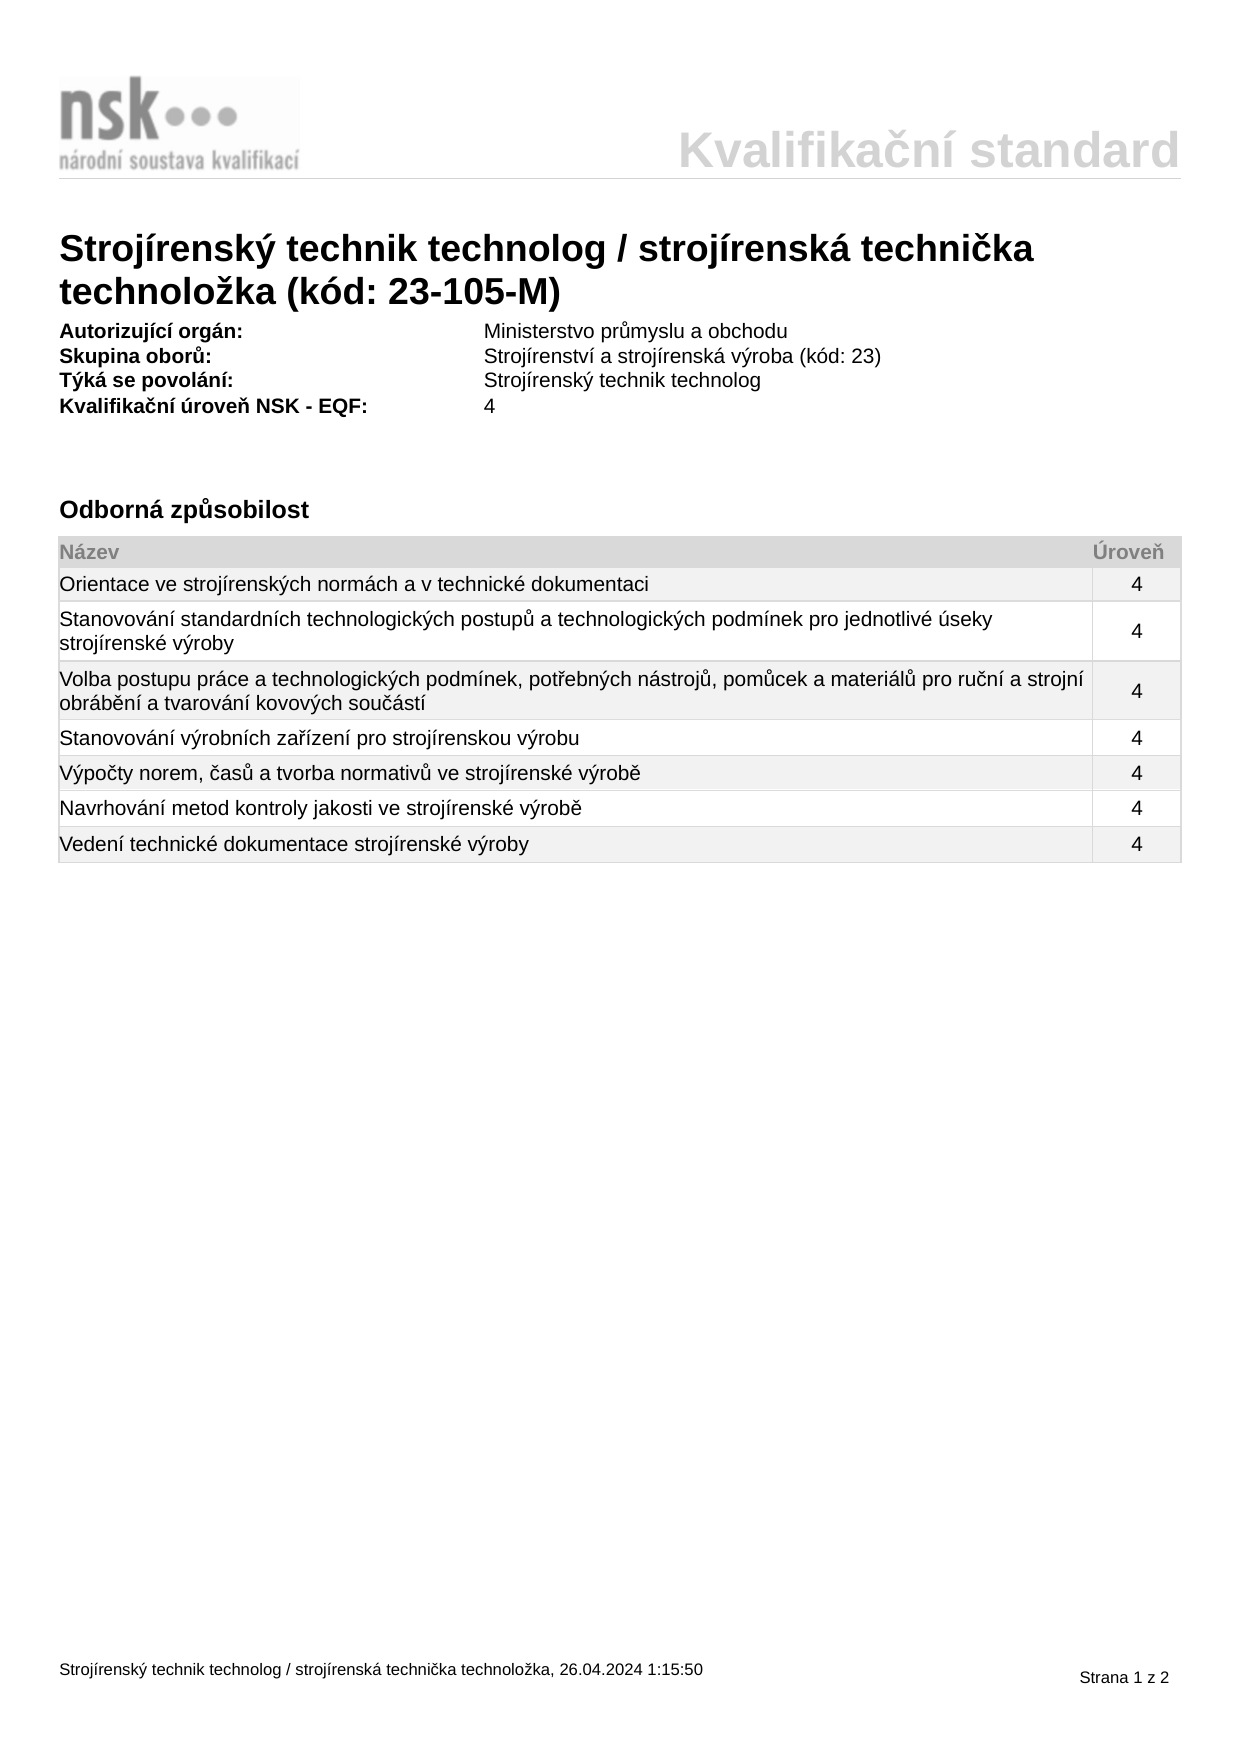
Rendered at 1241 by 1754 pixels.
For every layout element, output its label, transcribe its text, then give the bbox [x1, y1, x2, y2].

table_cell [1093, 196, 1169, 224]
table_cell [620, 524, 626, 536]
table_cell Volba postupu práce a technologických podmínek, potřebných nástrojů, pomůcek a materiálů pro ruční a strojní obrábění a tvarování kovových součástí [60, 662, 1092, 719]
table_cell [484, 313, 620, 319]
picture [58, 59, 621, 172]
table_cell [626, 313, 862, 319]
table_cell [862, 313, 1093, 319]
table_cell [59, 196, 483, 224]
table_cell Název [60, 538, 1092, 566]
table_cell [1093, 1162, 1169, 1411]
table_cell [1169, 418, 1181, 489]
table_cell [620, 1162, 626, 1411]
table_cell [59, 863, 483, 1162]
table_cell Odborná způsobilost [59, 490, 1181, 524]
table_cell [1169, 1162, 1181, 1411]
table_cell Navrhování metod kontroly jakosti ve strojírenské výrobě [60, 791, 1092, 826]
table_cell [59, 313, 483, 319]
table_cell [1169, 1660, 1181, 1696]
table_cell [620, 418, 626, 489]
table_cell [59, 172, 483, 178]
table_cell 4 [1093, 720, 1180, 755]
table_cell [620, 863, 626, 1162]
table_cell Týká se povolání: [59, 368, 483, 392]
table_cell Autorizující orgán: [59, 319, 483, 343]
table_cell Stanovování výrobních zařízení pro strojírenskou výrobu [60, 720, 1092, 755]
table_cell 4 [1093, 756, 1180, 789]
table_header Kvalifikační standard [626, 59, 1181, 178]
table_cell [484, 196, 620, 224]
table_cell [626, 1162, 862, 1411]
table_cell [1093, 1411, 1169, 1659]
table_cell [1169, 1411, 1181, 1659]
table_header [621, 59, 626, 172]
table_cell [862, 1411, 1093, 1659]
table_cell [59, 1411, 483, 1659]
table_cell [1093, 524, 1169, 536]
table_cell Stanovování standardních technologických postupů a technologických podmínek pro jednotlivé úseky strojírenské výroby [60, 602, 1092, 660]
table_cell Orientace ve strojírenských normách a v technické dokumentaci [60, 568, 1092, 600]
table_cell Úroveň [1093, 538, 1180, 566]
table_cell [626, 418, 862, 489]
table_cell [484, 863, 620, 1162]
table_cell Strojírenský technik technolog / strojírenská technička technoložka (kód: 23-105-M) [59, 224, 1181, 313]
table_cell 4 [484, 394, 1181, 417]
table_cell Strojírenský technik technolog / strojírenská technička technoložka, 26.04.2024 1:15:50 [59, 1660, 862, 1696]
table_cell [1169, 313, 1181, 319]
table_cell [484, 1411, 620, 1659]
table_cell Skupina oborů: [59, 344, 483, 368]
table_cell [59, 1162, 483, 1411]
table_cell [626, 1411, 862, 1659]
table_cell [862, 418, 1093, 489]
table_cell [862, 863, 1093, 1162]
table_cell [862, 196, 1093, 224]
table_cell Výpočty norem, časů a tvorba normativů ve strojírenské výrobě [60, 756, 1092, 789]
table_cell Strojírenství a strojírenská výroba (kód: 23) [484, 344, 1181, 368]
table_cell [1093, 863, 1169, 1162]
table_cell 4 [1093, 791, 1180, 826]
table_cell [59, 524, 483, 536]
table_cell [1169, 863, 1181, 1162]
table_cell 4 [1093, 568, 1180, 600]
table_cell Strojírenský technik technolog [484, 368, 1181, 393]
table_cell 4 [1093, 662, 1180, 719]
table_cell [862, 524, 1093, 536]
table_cell [626, 524, 862, 536]
table_cell [620, 1411, 626, 1659]
table_cell [626, 863, 862, 1162]
table_cell [620, 196, 626, 224]
table_cell [1169, 524, 1181, 536]
table_cell [59, 179, 1181, 196]
table_cell [626, 196, 862, 224]
table_cell [862, 1162, 1093, 1411]
table_cell Kvalifikační úroveň NSK - EQF: [59, 394, 483, 417]
table_cell [484, 1162, 620, 1411]
table_cell [484, 524, 620, 536]
table_cell [1093, 418, 1169, 489]
table_cell [484, 172, 620, 178]
table_cell 4 [1093, 827, 1180, 862]
table_cell [1169, 196, 1181, 224]
table_cell [59, 418, 483, 489]
table_cell Ministerstvo průmyslu a obchodu [484, 319, 1181, 344]
table_cell Vedení technické dokumentace strojírenské výroby [60, 827, 1092, 862]
table_cell Strana 1 z 2 [862, 1660, 1169, 1696]
table_cell 4 [1093, 602, 1180, 660]
table_cell [484, 418, 620, 489]
table_cell [1093, 313, 1169, 319]
